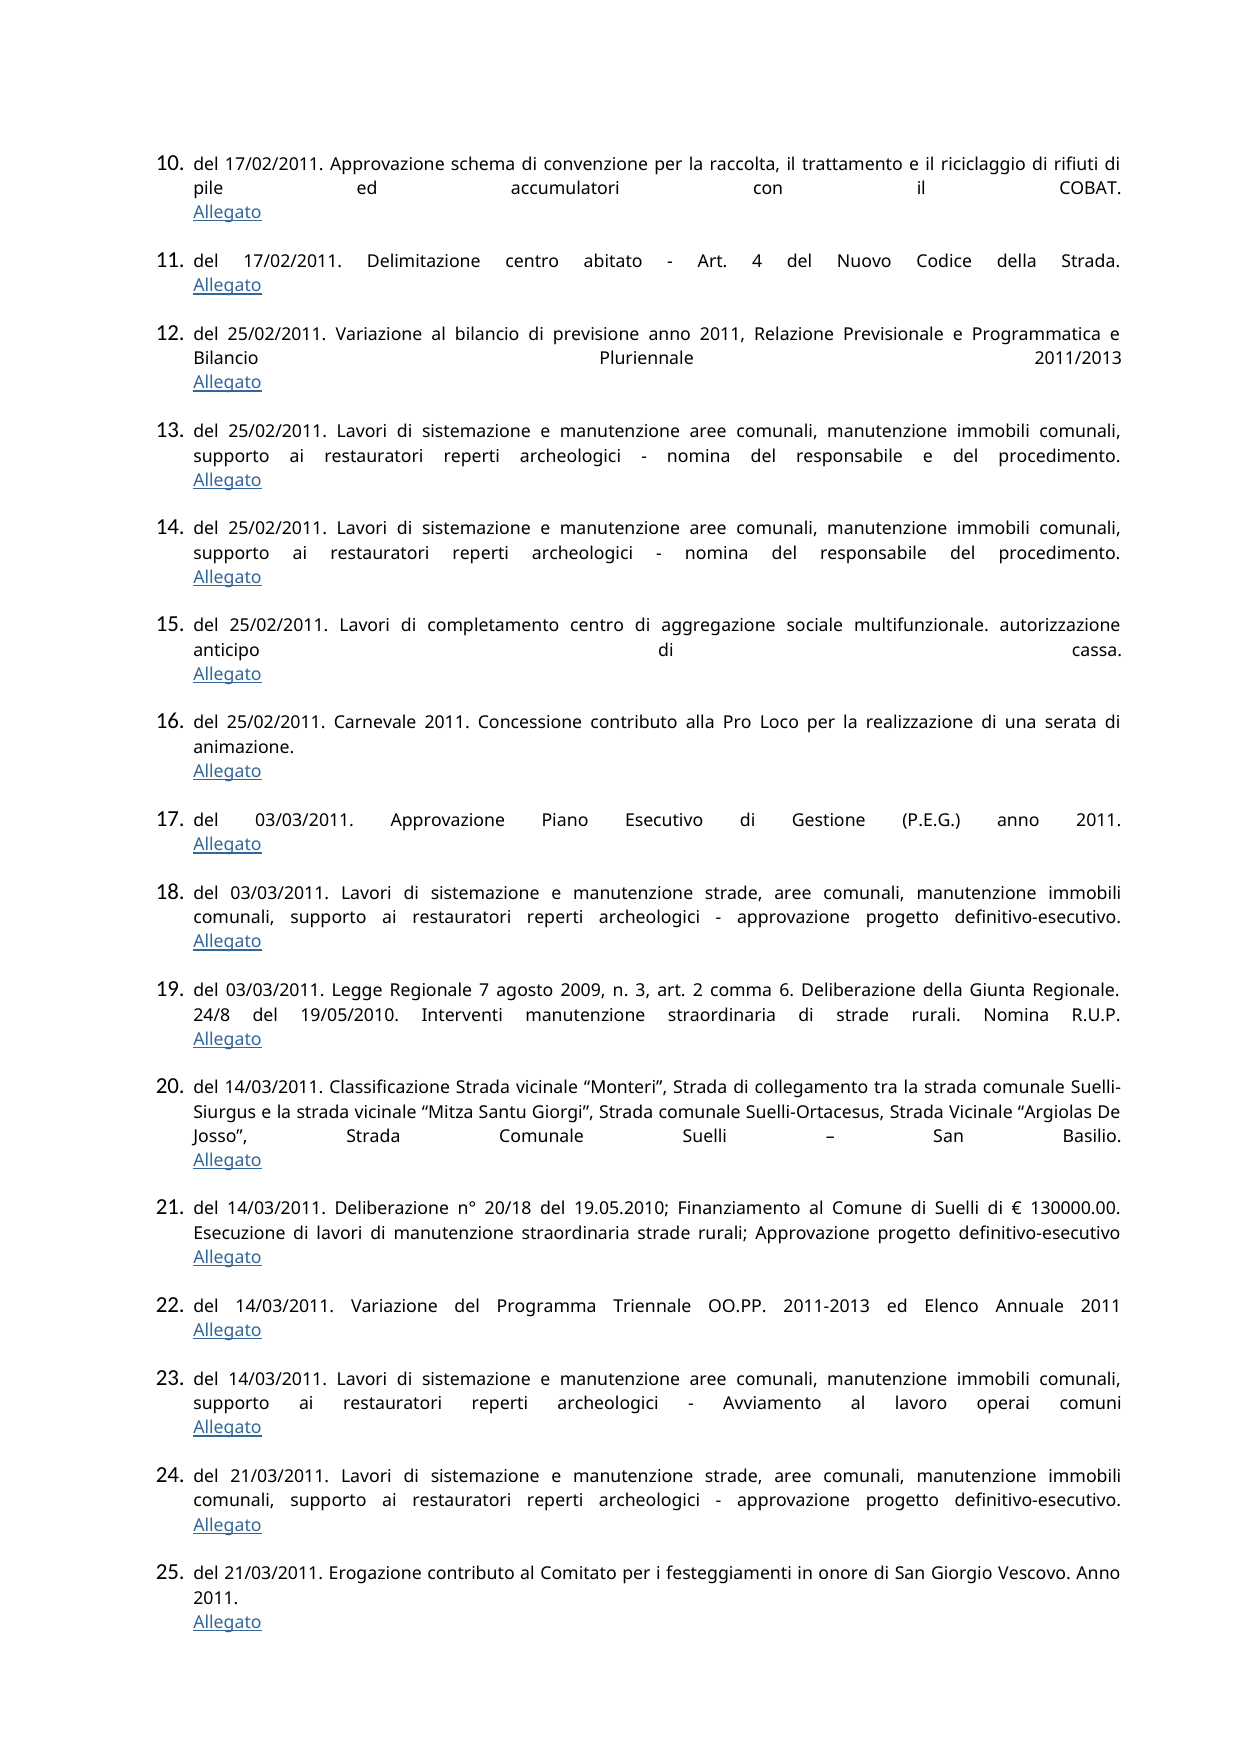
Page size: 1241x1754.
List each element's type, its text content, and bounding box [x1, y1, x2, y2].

list del 25/02/2011. Carnevale 2011. Concessione contributo alla Pro Loco per la realizzazione di una serata di animazione. Allegato [156, 707, 1122, 783]
list del 21/03/2011. Erogazione contributo al Comitato per i festeggiamenti in onore di San Giorgio Vescovo. Anno 2011. Allegato [156, 1557, 1122, 1633]
list del 03/03/2011. Lavori di sistemazione e manutenzione strade, aree comunali, manutenzione immobili comunali, supporto ai restauratori reperti archeologici - approvazione progetto definitivo-esecutivo. Allegato [156, 877, 1122, 953]
list del 17/02/2011. Delimitazione centro abitato - Art. 4 del Nuovo Codice della Strada. Allegato [156, 245, 1122, 297]
list del 03/03/2011. Approvazione Piano Esecutivo di Gestione (P.E.G.) anno 2011. Allegato [156, 804, 1122, 856]
list del 25/02/2011. Lavori di sistemazione e manutenzione aree comunali, manutenzione immobili comunali, supporto ai restauratori reperti archeologici - nomina del responsabile del procedimento. Allegato [156, 512, 1122, 588]
list del 17/02/2011. Approvazione schema di convenzione per la raccolta, il trattamento e il riciclaggio di rifiuti di pile ed accumulatori con il COBAT. Allegato [156, 148, 1122, 224]
list del 21/03/2011. Lavori di sistemazione e manutenzione strade, aree comunali, manutenzione immobili comunali, supporto ai restauratori reperti archeologici - approvazione progetto definitivo-esecutivo. Allegato [156, 1460, 1122, 1536]
list del 14/03/2011. Lavori di sistemazione e manutenzione aree comunali, manutenzione immobili comunali, supporto ai restauratori reperti archeologici - Avviamento al lavoro operai comuni Allegato [156, 1363, 1122, 1439]
list del 03/03/2011. Legge Regionale 7 agosto 2009, n. 3, art. 2 comma 6. Deliberazione della Giunta Regionale. 24/8 del 19/05/2010. Interventi manutenzione straordinaria di strade rurali. Nomina R.U.P. Allegato [156, 974, 1122, 1050]
list del 25/02/2011. Lavori di sistemazione e manutenzione aree comunali, manutenzione immobili comunali, supporto ai restauratori reperti archeologici - nomina del responsabile e del procedimento. Allegato [156, 415, 1122, 491]
list del 25/02/2011. Lavori di completamento centro di aggregazione sociale multifunzionale. autorizzazione anticipo di cassa. Allegato [156, 609, 1122, 686]
list del 14/03/2011. Deliberazione n° 20/18 del 19.05.2010; Finanziamento al Comune di Suelli di € 130000.00. Esecuzione di lavori di manutenzione straordinaria strade rurali; Approvazione progetto definitivo-esecutivo Allegato [156, 1192, 1122, 1269]
list del 14/03/2011. Variazione del Programma Triennale OO.PP. 2011-2013 ed Elenco Annuale 2011 Allegato [156, 1290, 1122, 1342]
list del 25/02/2011. Variazione al bilancio di previsione anno 2011, Relazione Previsionale e Programmatica e Bilancio Pluriennale 2011/2013 Allegato [156, 318, 1122, 394]
list del 14/03/2011. Classificazione Strada vicinale “Monteri”, Strada di collegamento tra la strada comunale Suelli-Siurgus e la strada vicinale “Mitza Santu Giorgi”, Strada comunale Suelli-Ortacesus, Strada Vicinale “Argiolas De Josso”, Strada Comunale Suelli – San Basilio. Allegato [156, 1071, 1122, 1172]
